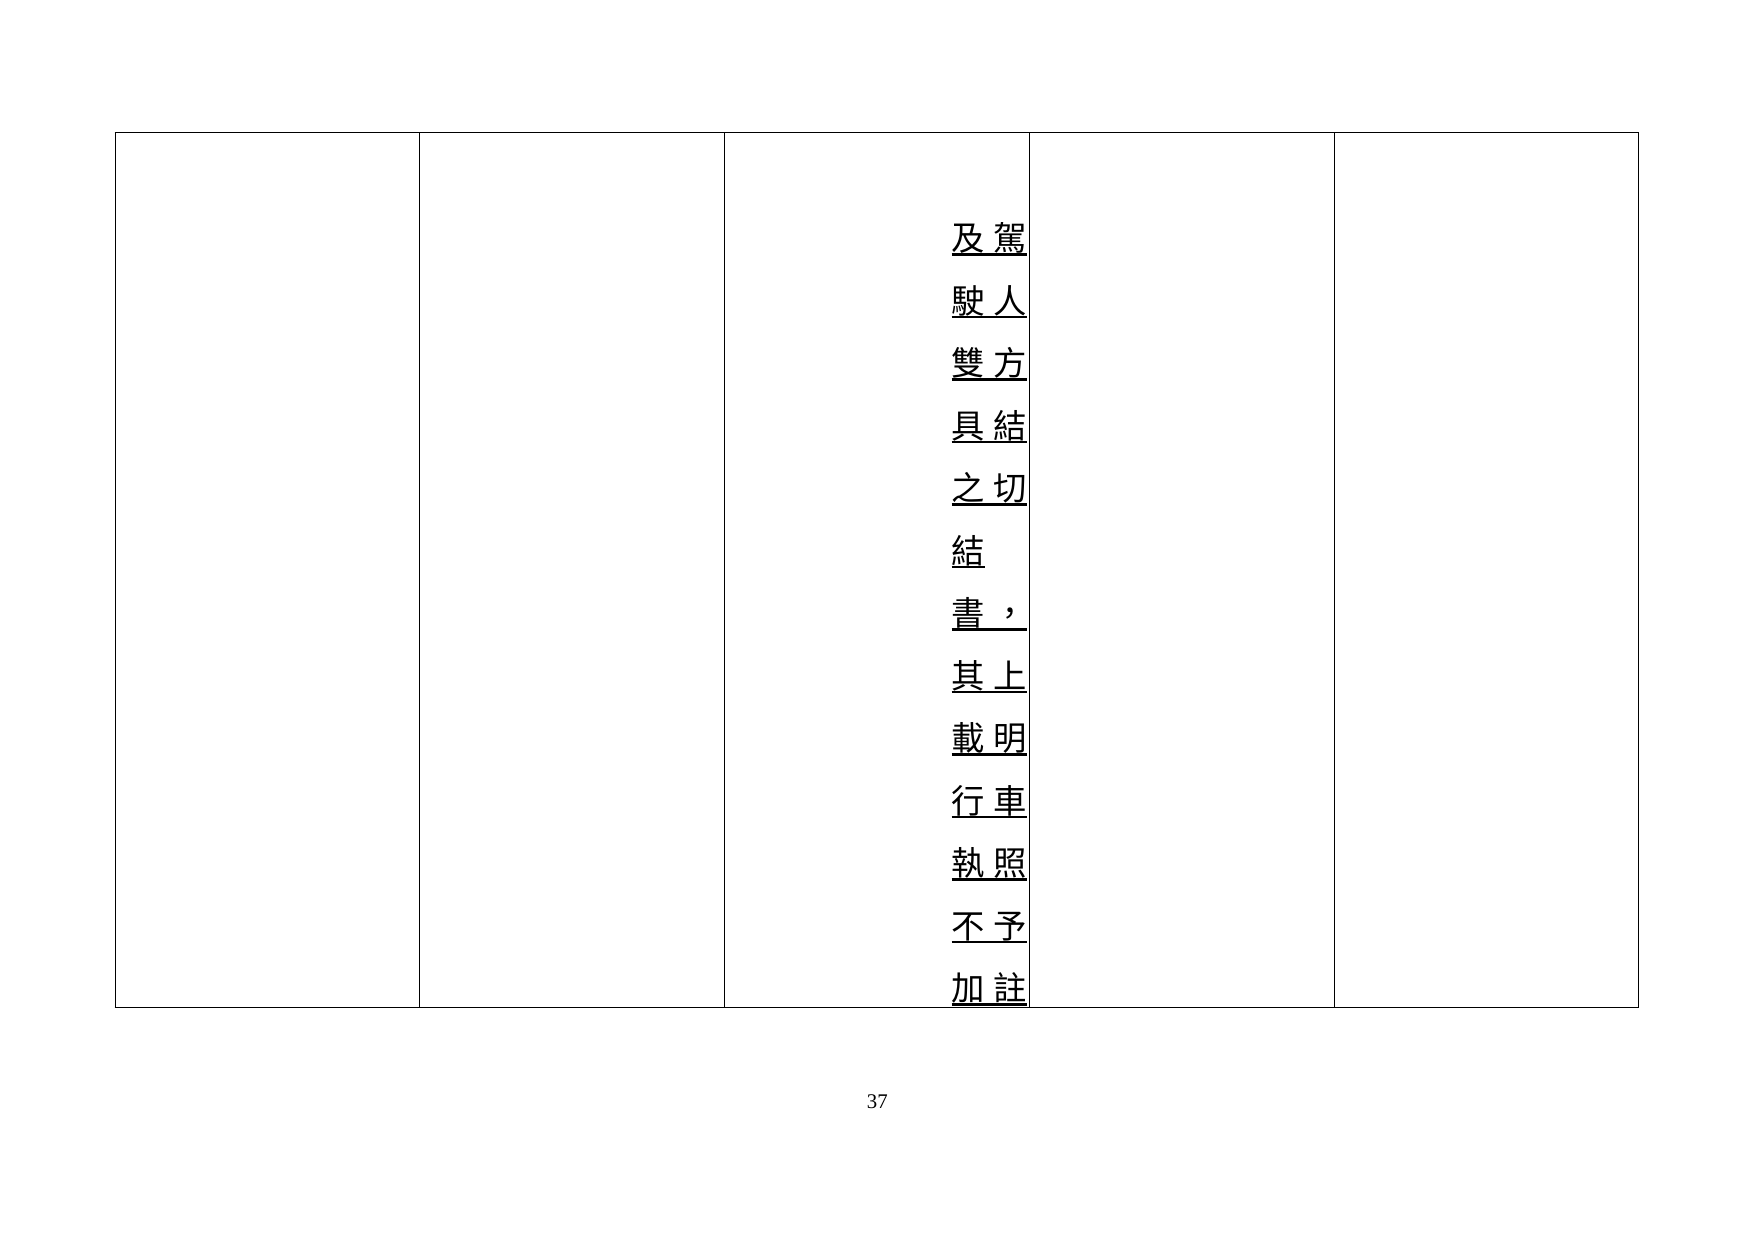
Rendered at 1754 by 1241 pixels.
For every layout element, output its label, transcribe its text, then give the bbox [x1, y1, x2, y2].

table_cell [116, 133, 419, 1007]
table_cell 汽車運輸業得基於營運管理需要，分設多處停車場或多家汽車運輸業合設一處停車場。 除公共汽車客運業外，每家汽車運輸業停車場停車位數不得少於其營業車輛數八分之一；其不足一個停車位部分，以一個停車位計算。 車輛有下列情形之一者，得免計前項停車位數： 有汽車運輸業審核細則第五條第三項規定情形者，應檢附經法院或公證人公證、認證之租賃契約。但由政府機關、公立學校、軍事單位承租，或有律師基於第三人地位參與簽訂契約並具結證明者，檢附之租賃契約得免經公證或認證。 計程車客運業之車輛，由其所屬駕駛人自備，以一人一車簽有自備車輛參與經營制式契約，且經查核與受僱登記相符，並具有下列文件之一者： 加註駕駛人姓名之行車執照。 經本市相關公會認證，並經公司行號及駕駛人雙方具結之切結書，其上載明行車執照不予加註駕駛人姓名。 購置車輛於尚未繳清貸款期間之貸款證明文件。 甲種小客車租賃業、乙種小客車租賃業之營業車輛依前項停車位數規定申領牌照，並檢附經法院或公證人公證、認證之租賃契約者。但由政府機關、公立學校、軍事單位承租，或有律師基於第三人地位參與簽訂契約並具結證明者，檢附之租賃契約得免經公證或認證。 前項第二款之查核事項，得由公司、行號以經公會認證並蓋具本府社會局核發之圖記及理事長簽章之切結書替代之。但公會之認證，經公運處查證與事實不符者，不予採認。一年內累計達三次者，取消其認證資格。 [725, 133, 1029, 1007]
table_cell 汽車運輸業得基於營運管理需要，分設多處停車場或多家汽車運輸業合設一處停車場。 計程車客運業停車場停車位數不得少於其營業車輛數八分之一；其不足一個停車位部分，以一個停車位計算。 計程車客運業之車輛，由其所屬駕駛人自備，以一人一車簽有自備車輛參與經營制式契約，且經查核與計程車駕駛人執業登記證記載之執業事實相符，並具有下列文件之一者，得免納入前項營業車輛數計算： 加註駕駛人姓名之行車執照。 行車執照未加註駕駛人姓名者，應檢具計程車客運業及駕駛人雙方具結之切結書，並經本市計程車客運商業同業公會、計程車駕駛員職業工會或汽車駕駛員職業工會（下稱公（工）會）認證。 購置車輛於尚未繳清貸款期間之貸款證明文件。 前項所定自備車輛參與經營制式契約，得由計程車客運業以經公（工）會認證並蓋具本府社會局核發之圖記及理事長簽章之切結書替代之。但公（工）會之認證，經公運處查證與事實不符者，該車輛納入第二項營業車輛數計算。 [420, 133, 724, 1007]
table_cell 配合第三條修正，第二項酌作文字修正。 現行條文第三項第一款及第三款係有關小客車租賃業及小貨車租賃業之規定，配合第三條修正予以刪除，且調整條文項次。 依「汽車運輸業審核細則」第四條之附件「汽車運輸業停車場設置規定」第六點第二項第一款規定，計程車客運業由駕駛人自備車輛參與經營者，免列入同點第一項業者營業車輛數。又依計程車駕駛人執業登記管理辦法第七條規定略以:「汽車駕駛人應於領得合格成績單六個月內檢附合格成績單及執業事實證明文件，向原申請之警察局辦妥執業登記，始發給執業登記證及其副證。……前項執業事實，指有下列情形之一者：一、受僱於計程車客運業。二、自備汽車參與計程車客運業經營。……」同辦法第八條第三款復規定：「計程車駕駛人執業登記應記載事項如下：……三、執業事實。」查現行條文第三項第二款所稱「受僱登記」內容，即係實務上計程車駕駛人執業登記中及上開辦法所稱之執業事實，為求明確，爰將「受僱登記」修正為「計程車駕駛人執業登記證登載之執業事實」，並移列為第三項序文。 現行條文第三項第二款第二目所定「經公司行號及駕駛人雙方具結之切結書」，及第四項所定「自備車輛參與經營制式契約書」，均屬計程車客運業申請免納營業車輛數計算證明文件之一，主要係證明計程車客運業與駕駛人雙方對於該營業車輛之私法關係。實務上為求真實性及公正性，爰公運處要求「行車執照未加註駕駛人姓名之切結書」需經公會認證；又「自備車輛參與經營制式契約書」得以經公(工)會認證並蓋具本府社會局核發之圖記及理事長簽章之切結書替代之，以節省逐份契約審查之行政成本，兩者認證皆不涉及受託行使公權力之問題。為求明確，爰酌作文字修正，並刪除現行條文第四項後段「取消其認證資格」等文字；如日後查有認證內容與事實不符情事，該業者即不得享有免納入營業車輛數計算之利益。 配合第三條之定義調整，將現行條文第三項第二款第二目及第四項規定之「公司行號」，修正為「計程車客運業」。 [1030, 133, 1334, 1007]
table_cell [1335, 133, 1638, 1007]
